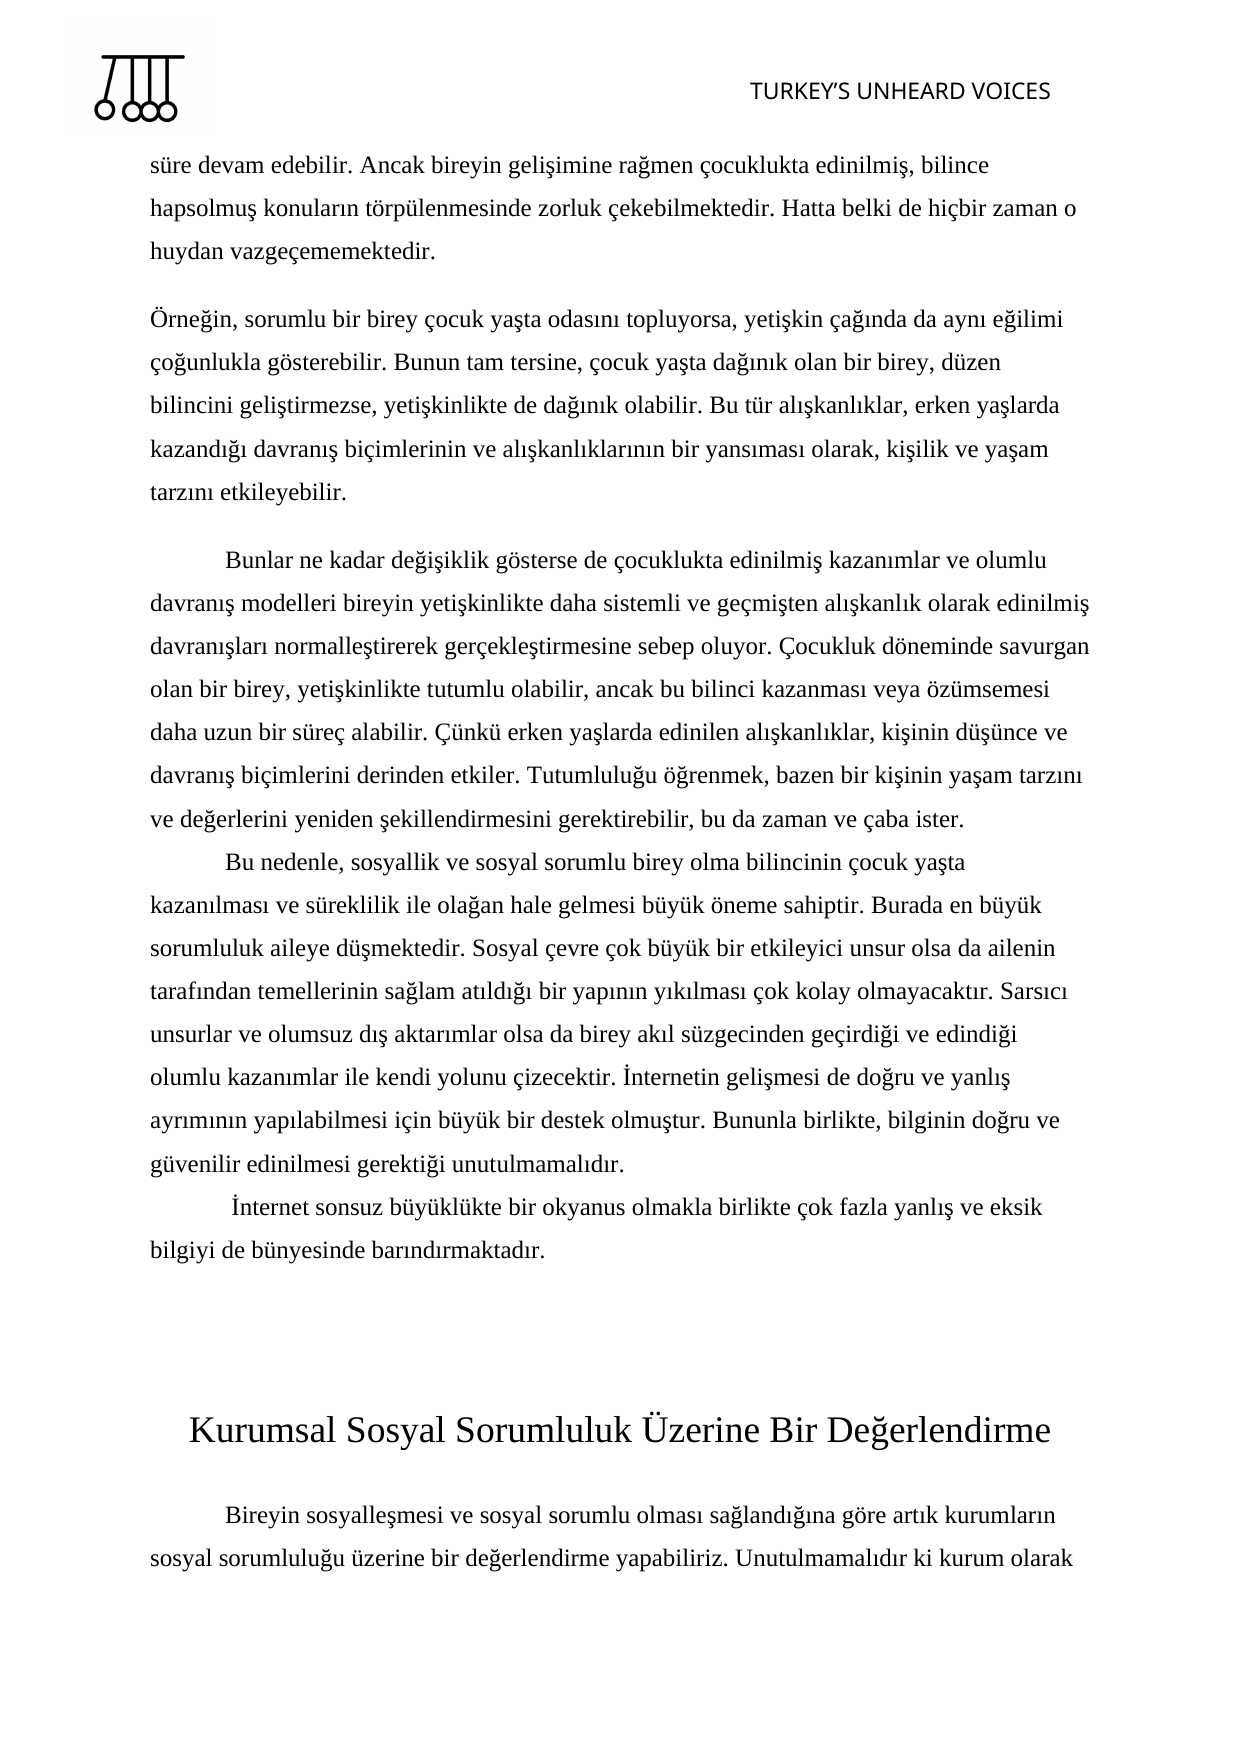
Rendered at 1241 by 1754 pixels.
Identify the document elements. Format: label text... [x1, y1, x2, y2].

text Bunlar ne kadar değişiklik gösterse de çocuklukta edinilmiş kazanımlar ve olumlu davranış modelleri bireyin yetişkinlikte daha sistemli ve geçmişten alışkanlık olarak edinilmiş davranışları normalleştirerek gerçekleştirmesine sebep oluyor. Çocukluk döneminde savurgan olan bir birey, yetişkinlikte tutumlu olabilir, ancak bu bilinci kazanması veya özümsemesi daha uzun bir süreç alabilir. Çünkü erken yaşlarda edinilen alışkanlıklar, kişinin düşünce ve davranış biçimlerini derinden etkiler. Tutumluluğu öğrenmek, bazen bir kişinin yaşam tarzını ve değerlerini yeniden şekillendirmesini gerektirebilir, bu da zaman ve çaba ister. [150, 545, 1090, 832]
text Bu nedenle, sosyallik ve sosyal sorumlu birey olma bilincinin çocuk yaşta kazanılması ve süreklilik ile olağan hale gelmesi büyük öneme sahiptir. Burada en büyük sorumluluk aileye düşmektedir. Sosyal çevre çok büyük bir etkileyici unsur olsa da ailenin tarafından temellerinin sağlam atıldığı bir yapının yıkılması çok kolay olmayacaktır. Sarsıcı unsurlar ve olumsuz dış aktarımlar olsa da birey akıl süzgecinden geçirdiği ve edindiği olumlu kazanımlar ile kendi yolunu çizecektir. İnternetin gelişmesi de doğru ve yanlış ayrımının yapılabilmesi için büyük bir destek olmuştur. Bununla birlikte, bilginin doğru ve güvenilir edinilmesi gerektiği unutulmamalıdır. [150, 847, 1090, 1177]
text Kurumsal Sosyal Sorumluluk Üzerine Bir Değerlendirme [150, 1407, 1090, 1451]
picture [70, 18, 209, 132]
text İnternet sonsuz büyüklükte bir okyanus olmakla birlikte çok fazla yanlış ve eksik bilgiyi de bünyesinde barındırmaktadır. [150, 1192, 1090, 1264]
text Örneğin, sorumlu bir birey çocuk yaşta odasını topluyorsa, yetişkin çağında da aynı eğilimi çoğunlukla gösterebilir. Bunun tam tersine, çocuk yaşta dağınık olan bir birey, düzen bilincini geliştirmezse, yetişkinlikte de dağınık olabilir. Bu tür alışkanlıklar, erken yaşlarda kazandığı davranış biçimlerinin ve alışkanlıklarının bir yansıması olarak, kişilik ve yaşam tarzını etkileyebilir. [150, 304, 1090, 506]
text süre devam edebilir. Ancak bireyin gelişimine rağmen çocuklukta edinilmiş, bilince hapsolmuş konuların törpülenmesinde zorluk çekebilmektedir. Hatta belki de hiçbir zaman o huydan vazgeçememektedir. [150, 150, 1090, 265]
text Bireyin sosyalleşmesi ve sosyal sorumlu olması sağlandığına göre artık kurumların sosyal sorumluluğu üzerine bir değerlendirme yapabiliriz. Unutulmamalıdır ki kurum olarak [150, 1500, 1090, 1572]
